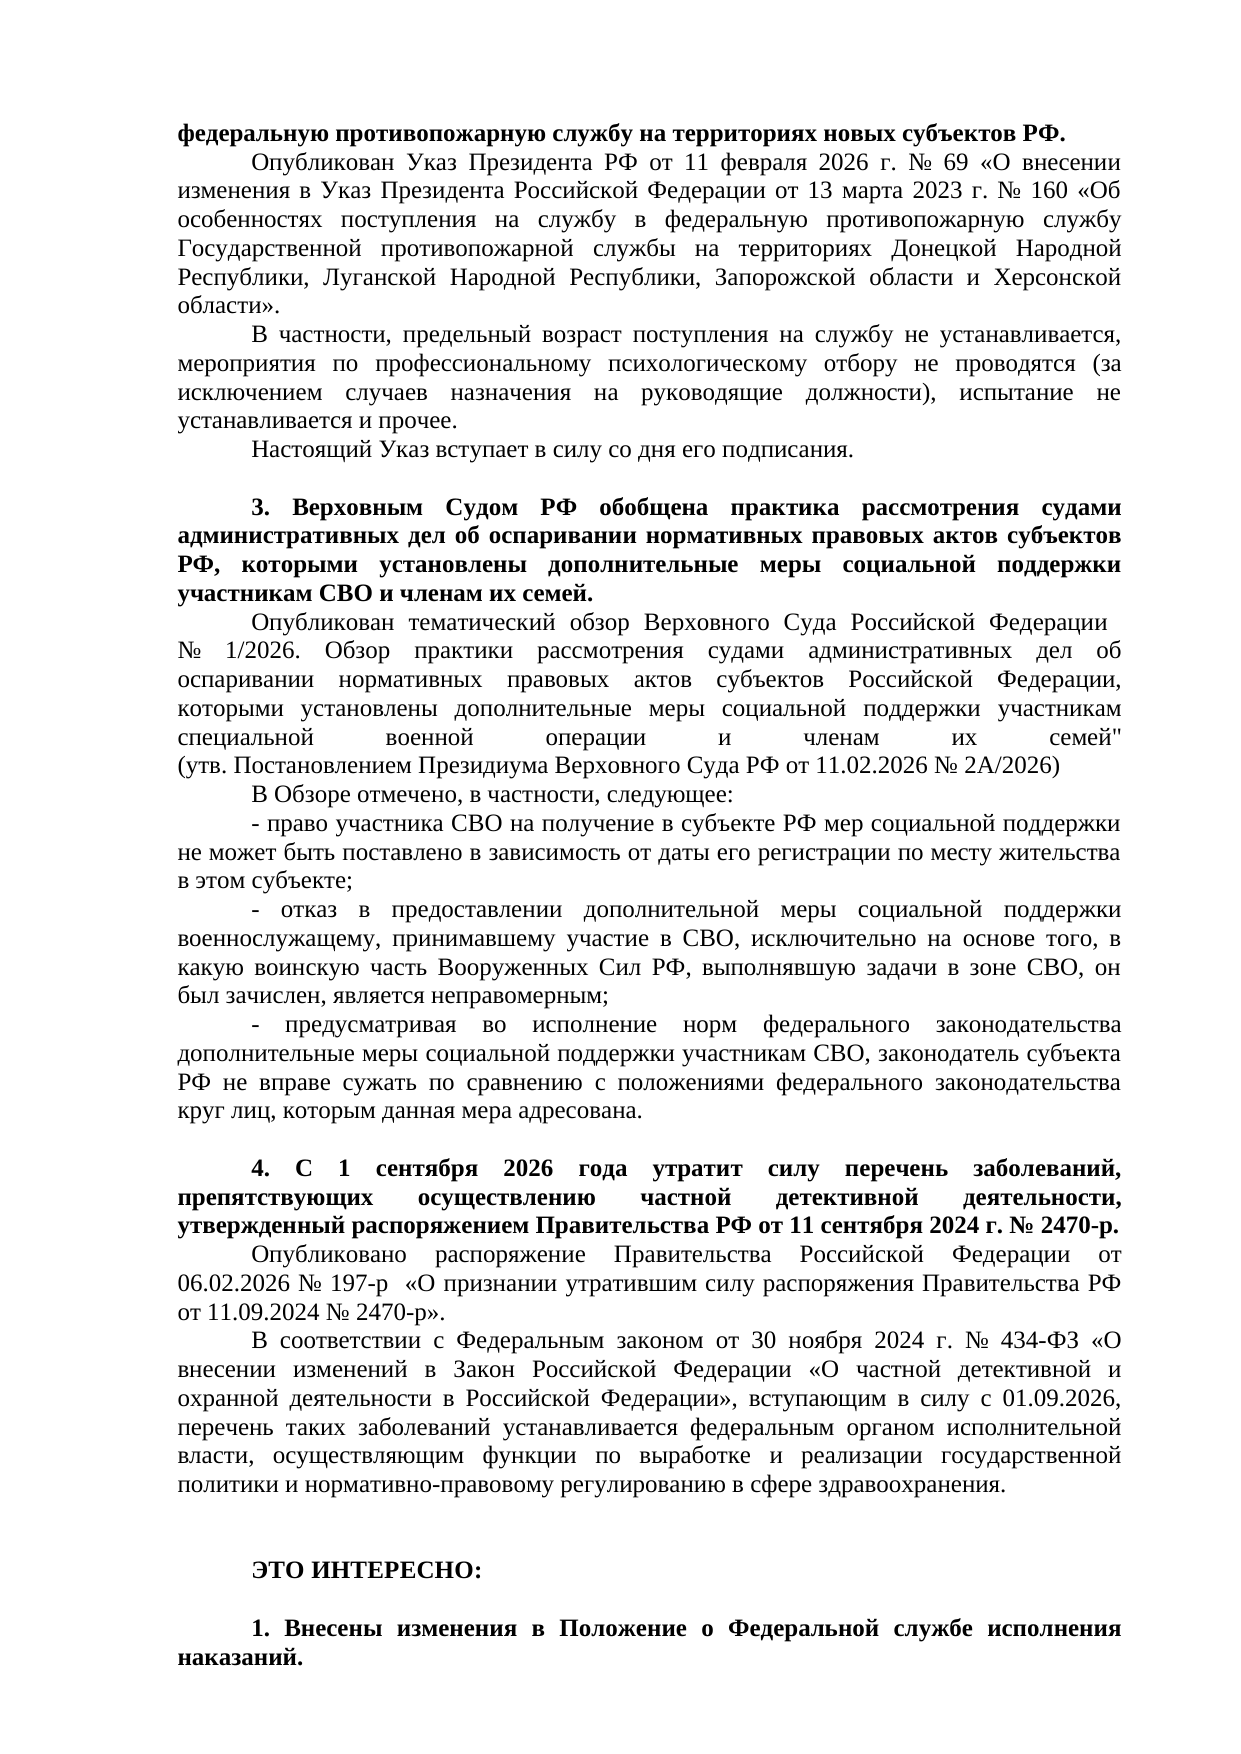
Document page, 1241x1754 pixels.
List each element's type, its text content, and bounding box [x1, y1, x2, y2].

text 4. С 1 сентября 2026 года утратит силу перечень заболеваний, препятствующих осуществлению частной детективной деятельности, утвержденный распоряжением Правительства РФ от 11 сентября 2024 г. № 2470-р. [177, 1153, 1122, 1239]
text - право участника СВО на получение в субъекте РФ мер социальной поддержки не может быть поставлено в зависимость от даты его регистрации по месту жительства в этом субъекте; [177, 808, 1122, 894]
text федеральную противопожарную службу на территориях новых субъектов РФ. [177, 118, 1122, 147]
text В соответствии с Федеральным законом от 30 ноября 2024 г. № 434-ФЗ «О внесении изменений в Закон Российской Федерации «О частной детективной и охранной деятельности в Российской Федерации», вступающим в силу с 01.09.2026, перечень таких заболеваний устанавливается федеральным органом исполнительной власти, осуществляющим функции по выработке и реализации государственной политики и нормативно-правовому регулированию в сфере здравоохранения. [177, 1326, 1122, 1498]
text В Обзоре отмечено, в частности, следующее: [177, 779, 1122, 808]
text ЭТО ИНТЕРЕСНО: [177, 1556, 1122, 1584]
text Опубликовано распоряжение Правительства Российской Федерации от 06.02.2026 № 197-р «О признании утратившим силу распоряжения Правительства РФ от 11.09.2024 № 2470-р». [177, 1239, 1122, 1326]
text Опубликован Указ Президента РФ от 11 февраля 2026 г. № 69 «О внесении изменения в Указ Президента Российской Федерации от 13 марта 2023 г. № 160 «Об особенностях поступления на службу в федеральную противопожарную службу Государственной противопожарной службы на территориях Донецкой Народной Республики, Луганской Народной Республики, Запорожской области и Херсонской области». [177, 147, 1122, 319]
text Опубликован тематический обзор Верховного Суда Российской Федерации № 1/2026. Обзор практики рассмотрения судами административных дел об оспаривании нормативных правовых актов субъектов Российской Федерации, которыми установлены дополнительные меры социальной поддержки участникам специальной военной операции и членам их семей" (утв. Постановлением Президиума Верховного Суда РФ от 11.02.2026 № 2А/2026) [177, 607, 1122, 779]
text 3. Верховным Судом РФ обобщена практика рассмотрения судами административных дел об оспаривании нормативных правовых актов субъектов РФ, которыми установлены дополнительные меры социальной поддержки участникам СВО и членам их семей. [177, 492, 1122, 607]
text В частности, предельный возраст поступления на службу не устанавливается, мероприятия по профессиональному психологическому отбору не проводятся (за исключением случаев назначения на руководящие должности), испытание не устанавливается и прочее. [177, 319, 1122, 434]
text - предусматривая во исполнение норм федерального законодательства дополнительные меры социальной поддержки участникам СВО, законодатель субъекта РФ не вправе сужать по сравнению с положениями федерального законодательства круг лиц, которым данная мера адресована. [177, 1009, 1122, 1124]
text - отказ в предоставлении дополнительной меры социальной поддержки военнослужащему, принимавшему участие в СВО, исключительно на основе того, в какую воинскую часть Вооруженных Сил РФ, выполнявшую задачи в зоне СВО, он был зачислен, является неправомерным; [177, 894, 1122, 1009]
text Настоящий Указ вступает в силу со дня его подписания. [177, 434, 1122, 463]
text 1. Внесены изменения в Положение о Федеральной службе исполнения наказаний. [177, 1613, 1122, 1671]
